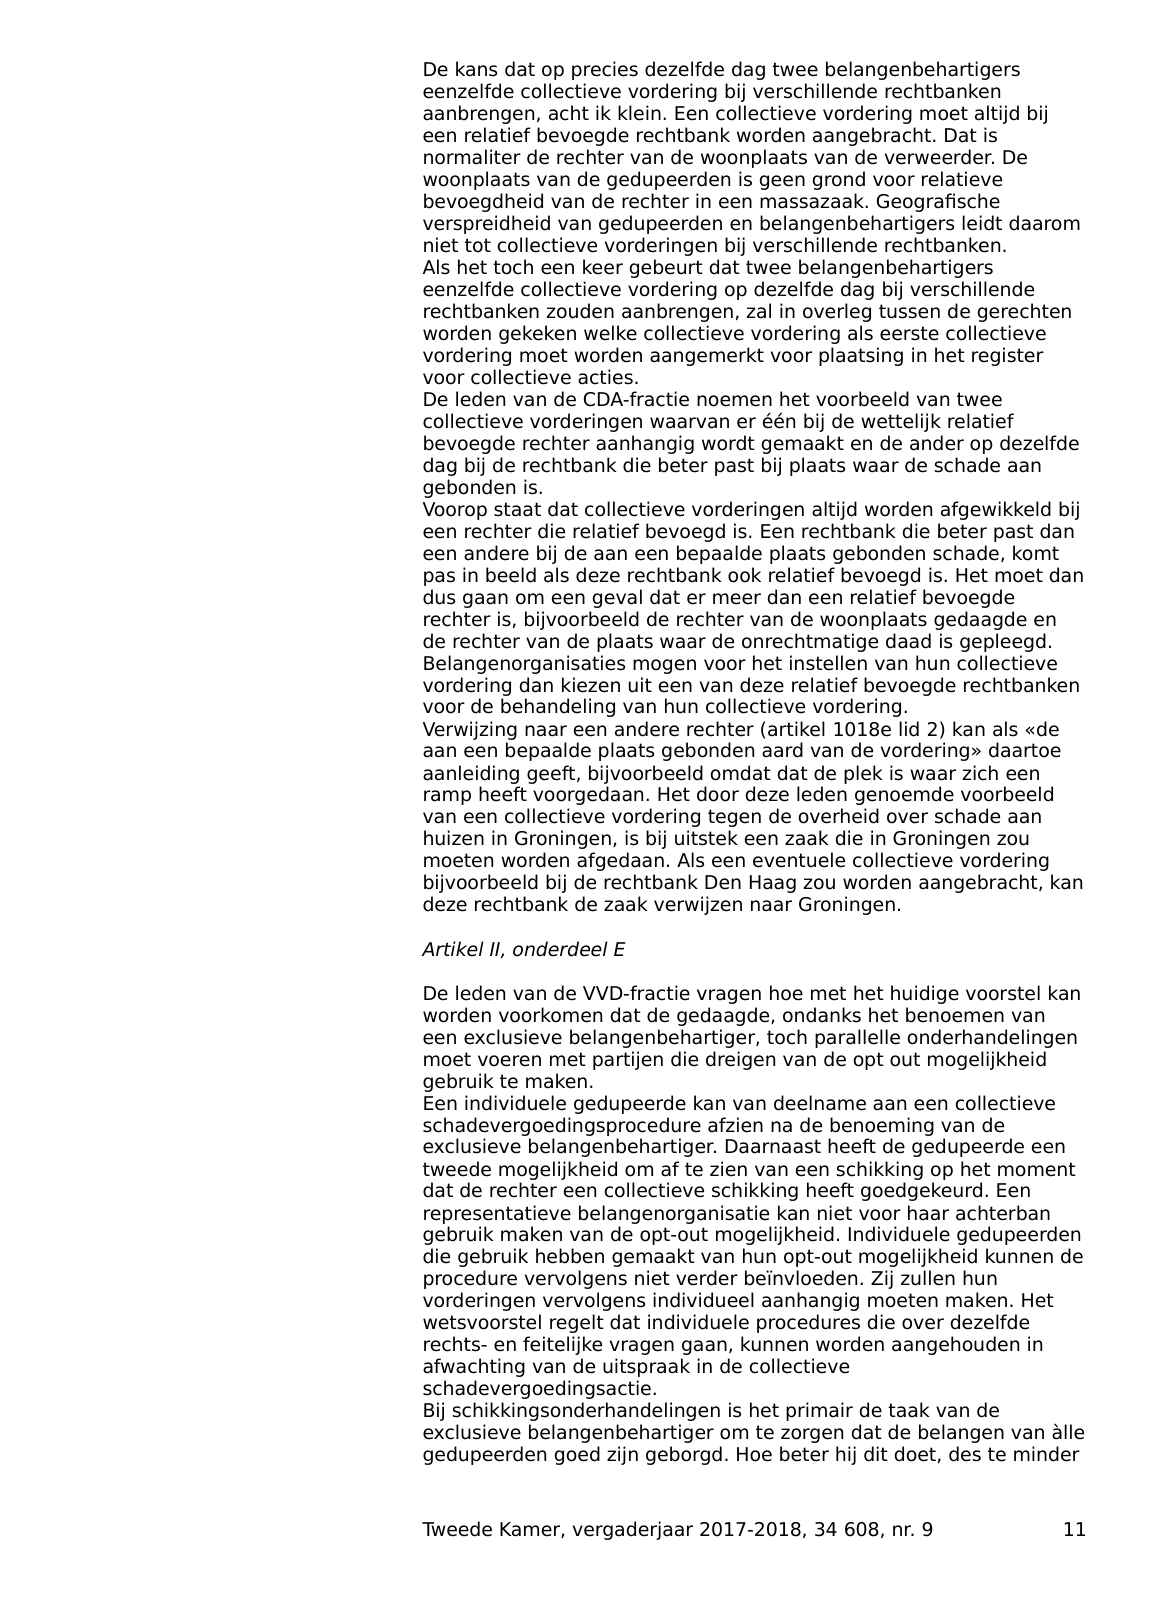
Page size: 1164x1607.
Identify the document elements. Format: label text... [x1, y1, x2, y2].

text Een individuele gedupeerde kan van deelname aan een collectieve schadevergoedingsprocedure afzien na de benoeming van de exclusieve belangenbehartiger. Daarnaast heeft de gedupeerde een tweede mogelijkheid om af te zien van een schikking op het moment dat de rechter een collectieve schikking heeft goedgekeurd. Een representatieve belangenorganisatie kan niet voor haar achterban gebruik maken van de opt-out mogelijkheid. Individuele gedupeerden die gebruik hebben gemaakt van hun opt-out mogelijkheid kunnen de procedure vervolgens niet verder beïnvloeden. Zij zullen hun vorderingen vervolgens individueel aanhangig moeten maken. Het wetsvoorstel regelt dat individuele procedures die over dezelfde rechts- en feitelijke vragen gaan, kunnen worden aangehouden in afwachting van de uitspraak in de collectieve schadevergoedingsactie. [422, 1092, 1087, 1400]
text De kans dat op precies dezelfde dag twee belangenbehartigers eenzelfde collectieve vordering bij verschillende rechtbanken aanbrengen, acht ik klein. Een collectieve vordering moet altijd bij een relatief bevoegde rechtbank worden aangebracht. Dat is normaliter de rechter van de woonplaats van de verweerder. De woonplaats van de gedupeerden is geen grond voor relatieve bevoegdheid van de rechter in een massazaak. Geografische verspreidheid van gedupeerden en belangenbehartigers leidt daarom niet tot collectieve vorderingen bij verschillende rechtbanken. [422, 59, 1087, 257]
text Voorop staat dat collectieve vorderingen altijd worden afgewikkeld bij een rechter die relatief bevoegd is. Een rechtbank die beter past dan een andere bij de aan een bepaalde plaats gebonden schade, komt pas in beeld als deze rechtbank ook relatief bevoegd is. Het moet dan dus gaan om een geval dat er meer dan een relatief bevoegde rechter is, bijvoorbeeld de rechter van de woonplaats gedaagde en de rechter van de plaats waar de onrechtmatige daad is gepleegd. Belangenorganisaties mogen voor het instellen van hun collectieve vordering dan kiezen uit een van deze relatief bevoegde rechtbanken voor de behandeling van hun collectieve vordering. [422, 499, 1087, 718]
text De leden van de VVD-fractie vragen hoe met het huidige voorstel kan worden voorkomen dat de gedaagde, ondanks het benoemen van een exclusieve belangenbehartiger, toch parallelle onderhandelingen moet voeren met partijen die dreigen van de opt out mogelijkheid gebruik te maken. [422, 983, 1087, 1092]
text Als het toch een keer gebeurt dat twee belangenbehartigers eenzelfde collectieve vordering op dezelfde dag bij verschillende rechtbanken zouden aanbrengen, zal in overleg tussen de gerechten worden gekeken welke collectieve vordering als eerste collectieve vordering moet worden aangemerkt voor plaatsing in het register voor collectieve acties. [422, 257, 1087, 389]
text Bij schikkingsonderhandelingen is het primair de taak van de exclusieve belangenbehartiger om te zorgen dat de belangen van àlle gedupeerden goed zijn geborgd. Hoe beter hij dit doet, des te minder [422, 1400, 1087, 1466]
text De leden van de CDA-fractie noemen het voorbeeld van twee collectieve vorderingen waarvan er één bij de wettelijk relatief bevoegde rechter aanhangig wordt gemaakt en de ander op dezelfde dag bij de rechtbank die beter past bij plaats waar de schade aan gebonden is. [422, 389, 1087, 499]
text Verwijzing naar een andere rechter (artikel 1018e lid 2) kan als «de aan een bepaalde plaats gebonden aard van de vordering» daartoe aanleiding geeft, bijvoorbeeld omdat dat de plek is waar zich een ramp heeft voorgedaan. Het door deze leden genoemde voorbeeld van een collectieve vordering tegen de overheid over schade aan huizen in Groningen, is bij uitstek een zaak die in Groningen zou moeten worden afgedaan. Als een eventuele collectieve vordering bijvoorbeeld bij de rechtbank Den Haag zou worden aangebracht, kan deze rechtbank de zaak verwijzen naar Groningen. [422, 718, 1087, 916]
subtitle Artikel II, onderdeel E [422, 938, 1087, 960]
